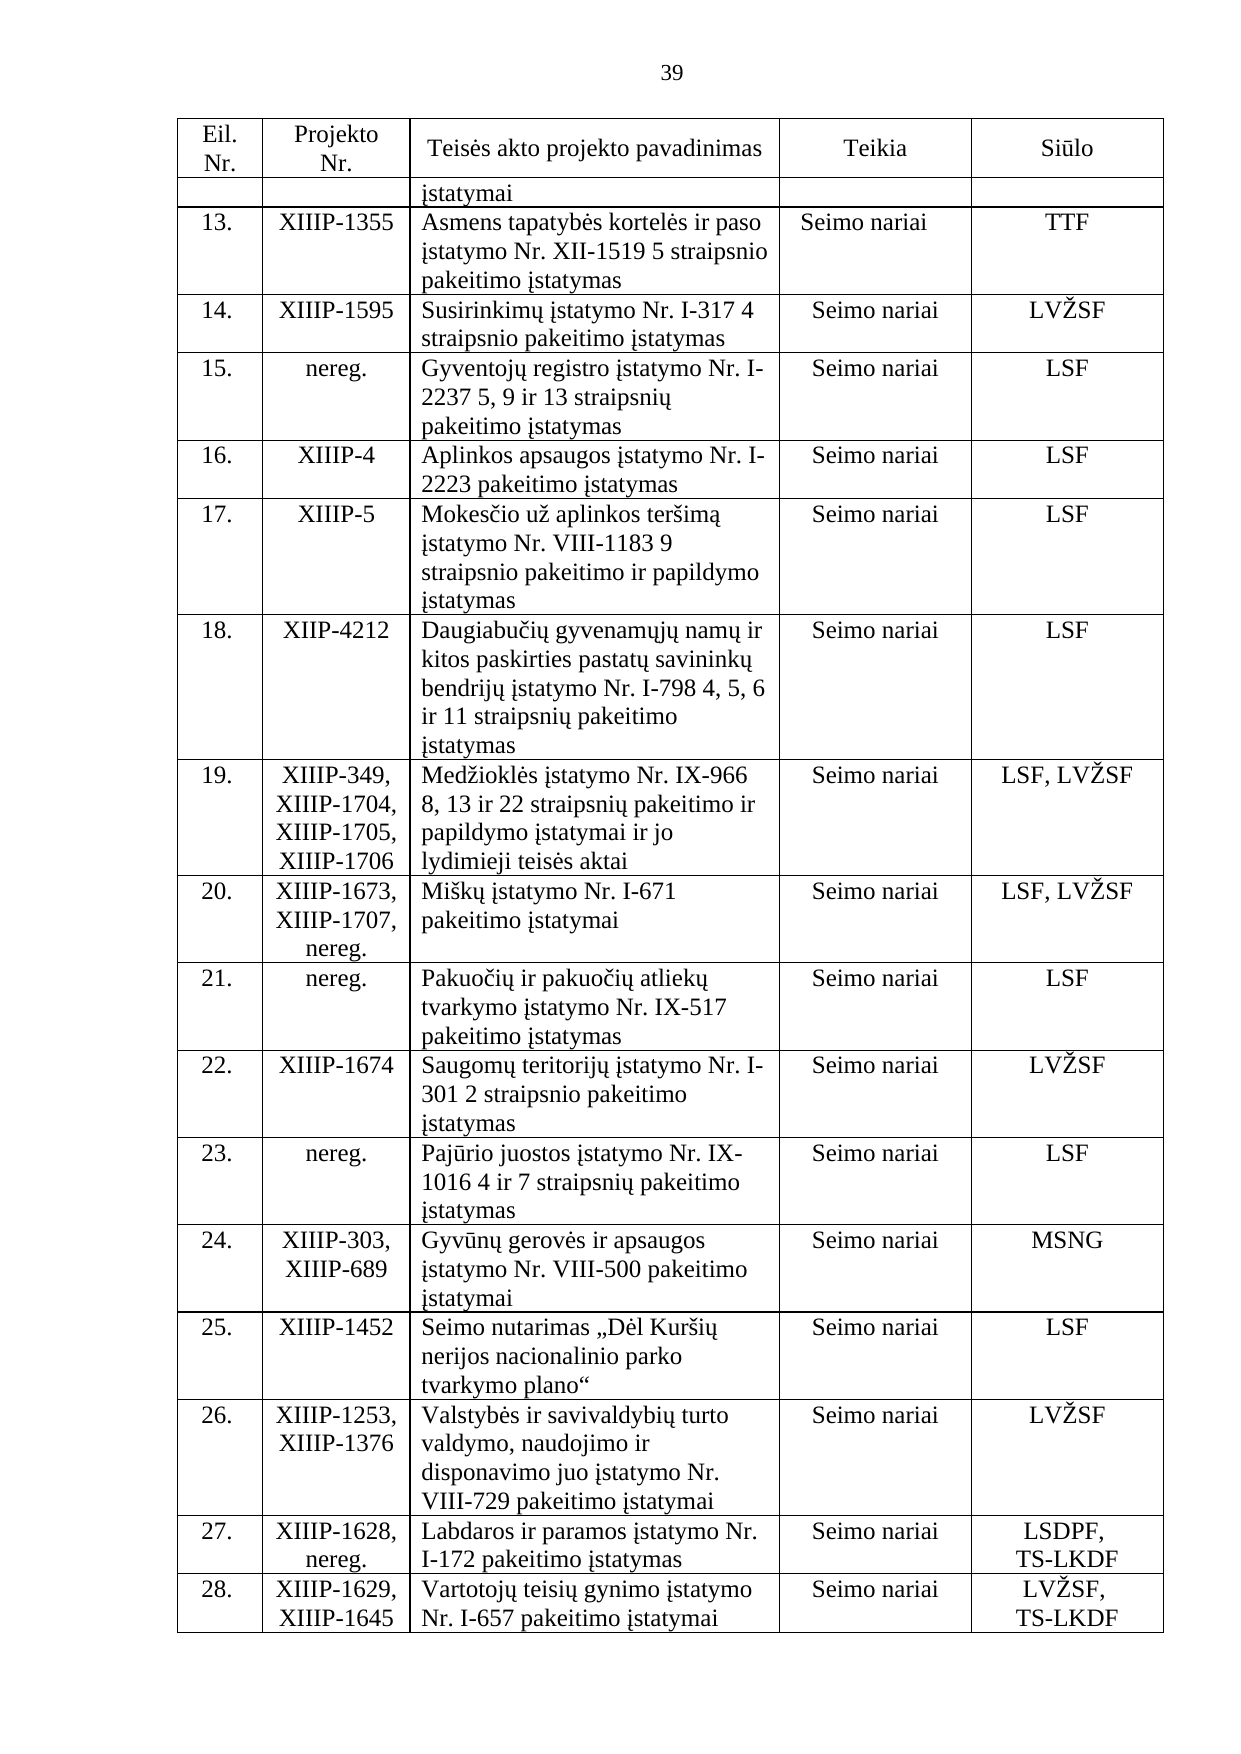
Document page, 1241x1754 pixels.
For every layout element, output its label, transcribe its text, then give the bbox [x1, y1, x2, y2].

table_cell [972, 178, 1163, 206]
table_cell Labdaros ir paramos įstatymo Nr. I-172 pakeitimo įstatymas [411, 1516, 779, 1573]
table_cell Seimo nariai [780, 1313, 971, 1399]
table_cell Seimo nariai [780, 441, 971, 498]
table_cell [780, 178, 971, 206]
table_header Eil. Nr. [178, 119, 262, 177]
table_cell XIIIP-1673, XIIIP-1707, nereg. [263, 876, 409, 962]
table_cell 25. [178, 1313, 262, 1399]
table_cell XIIIP-1674 [263, 1051, 409, 1137]
table_cell Vartotojų teisių gynimo įstatymo Nr. I-657 pakeitimo įstatymai [411, 1574, 779, 1632]
table_cell Seimo nariai [780, 295, 971, 352]
table_cell 22. [178, 1051, 262, 1137]
table_cell 14. [178, 295, 262, 352]
table_cell Seimo nariai [780, 499, 971, 614]
table_cell LSF, LVŽSF [972, 876, 1163, 962]
table_cell 13. [178, 208, 262, 294]
table_cell LSF [972, 499, 1163, 614]
table_cell [178, 178, 262, 206]
table_cell LVŽSF [972, 1051, 1163, 1137]
table_cell įstatymai [411, 178, 779, 206]
table_cell Gyventojų registro įstatymo Nr. I-2237 5, 9 ir 13 straipsnių pakeitimo įstatymas [411, 353, 779, 439]
table_cell 23. [178, 1138, 262, 1224]
table_cell 19. [178, 760, 262, 875]
table_cell LSF [972, 353, 1163, 439]
table_cell XIIIP-1628, nereg. [263, 1516, 409, 1573]
table_header Siūlo [972, 119, 1163, 177]
table_cell Daugiabučių gyvenamųjų namų ir kitos paskirties pastatų savininkų bendrijų įstatymo Nr. I-798 4, 5, 6 ir 11 straipsnių pakeitimo įstatymas [411, 615, 779, 759]
table_cell MSNG [972, 1225, 1163, 1311]
table_cell Pajūrio juostos įstatymo Nr. IX-1016 4 ir 7 straipsnių pakeitimo įstatymas [411, 1138, 779, 1224]
table_cell nereg. [263, 963, 409, 1049]
table_cell XIIIP-349, XIIIP-1704, XIIIP-1705, XIIIP-1706 [263, 760, 409, 875]
table_cell LVŽSF [972, 1400, 1163, 1515]
table_cell TTF [972, 208, 1163, 294]
table_cell XIIIP-303, XIIIP-689 [263, 1225, 409, 1311]
table_cell Seimo nariai [780, 1051, 971, 1137]
table_cell Mokesčio už aplinkos teršimą įstatymo Nr. VIII-1183 9 straipsnio pakeitimo ir papildymo įstatymas [411, 499, 779, 614]
table_cell Susirinkimų įstatymo Nr. I-317 4 straipsnio pakeitimo įstatymas [411, 295, 779, 352]
table_cell nereg. [263, 1138, 409, 1224]
table_cell Seimo nariai [780, 963, 971, 1049]
table_cell XIIIP-1452 [263, 1313, 409, 1399]
table_cell 28. [178, 1574, 262, 1632]
table_cell XIIIP-1595 [263, 295, 409, 352]
table_cell Seimo nariai [780, 760, 971, 875]
table_cell LSF [972, 615, 1163, 759]
table_cell Valstybės ir savivaldybių turto valdymo, naudojimo ir disponavimo juo įstatymo Nr. VIII-729 pakeitimo įstatymai [411, 1400, 779, 1515]
table_cell Seimo nariai [780, 1138, 971, 1224]
table_cell 16. [178, 441, 262, 498]
table_cell XIIIP-1355 [263, 208, 409, 294]
table_cell LSF [972, 1138, 1163, 1224]
table_cell LVŽSF, TS-LKDF [972, 1574, 1163, 1632]
table_cell 26. [178, 1400, 262, 1515]
table_cell nereg. [263, 353, 409, 439]
table_cell [263, 178, 409, 206]
table_cell Seimo nariai [780, 615, 971, 759]
table_cell 20. [178, 876, 262, 962]
table_cell XIIIP-5 [263, 499, 409, 614]
table_cell LSDPF, TS-LKDF [972, 1516, 1163, 1573]
table_cell Seimo nariai [780, 1574, 971, 1632]
table_cell Seimo nariai [780, 1225, 971, 1311]
table_cell XIIIP-4 [263, 441, 409, 498]
table_cell LSF [972, 441, 1163, 498]
table_header Teikia [780, 119, 971, 177]
table_cell 21. [178, 963, 262, 1049]
table_cell 27. [178, 1516, 262, 1573]
table_cell Seimo nariai [780, 876, 971, 962]
table_cell Saugomų teritorijų įstatymo Nr. I-301 2 straipsnio pakeitimo įstatymas [411, 1051, 779, 1137]
table_cell Seimo nariai [780, 1400, 971, 1515]
table_cell 15. [178, 353, 262, 439]
table_cell Aplinkos apsaugos įstatymo Nr. I-2223 pakeitimo įstatymas [411, 441, 779, 498]
table_cell Seimo nariai [780, 353, 971, 439]
table_cell Miškų įstatymo Nr. I-671 pakeitimo įstatymai [411, 876, 779, 962]
table_cell Seimo nariai [780, 1516, 971, 1573]
table_cell LVŽSF [972, 295, 1163, 352]
table_cell 18. [178, 615, 262, 759]
table_cell XIIP-4212 [263, 615, 409, 759]
table_cell LSF [972, 1313, 1163, 1399]
table_cell Asmens tapatybės kortelės ir paso įstatymo Nr. XII-1519 5 straipsnio pakeitimo įstatymas [411, 208, 779, 294]
table_cell XIIIP-1629, XIIIP-1645 [263, 1574, 409, 1632]
table_cell Gyvūnų gerovės ir apsaugos įstatymo Nr. VIII-500 pakeitimo įstatymai [411, 1225, 779, 1311]
table_cell LSF, LVŽSF [972, 760, 1163, 875]
table_header Teisės akto projekto pavadinimas [411, 119, 779, 177]
table_cell 24. [178, 1225, 262, 1311]
table_cell Seimo nariai [780, 208, 971, 294]
table_cell XIIIP-1253, XIIIP-1376 [263, 1400, 409, 1515]
table_cell 17. [178, 499, 262, 614]
table_cell Seimo nutarimas „Dėl Kuršių nerijos nacionalinio parko tvarkymo plano“ [411, 1313, 779, 1399]
table_cell Medžioklės įstatymo Nr. IX-966 8, 13 ir 22 straipsnių pakeitimo ir papildymo įstatymai ir jo lydimieji teisės aktai [411, 760, 779, 875]
table_cell LSF [972, 963, 1163, 1049]
table_cell Pakuočių ir pakuočių atliekų tvarkymo įstatymo Nr. IX-517 pakeitimo įstatymas [411, 963, 779, 1049]
table_header Projekto Nr. [263, 119, 409, 177]
